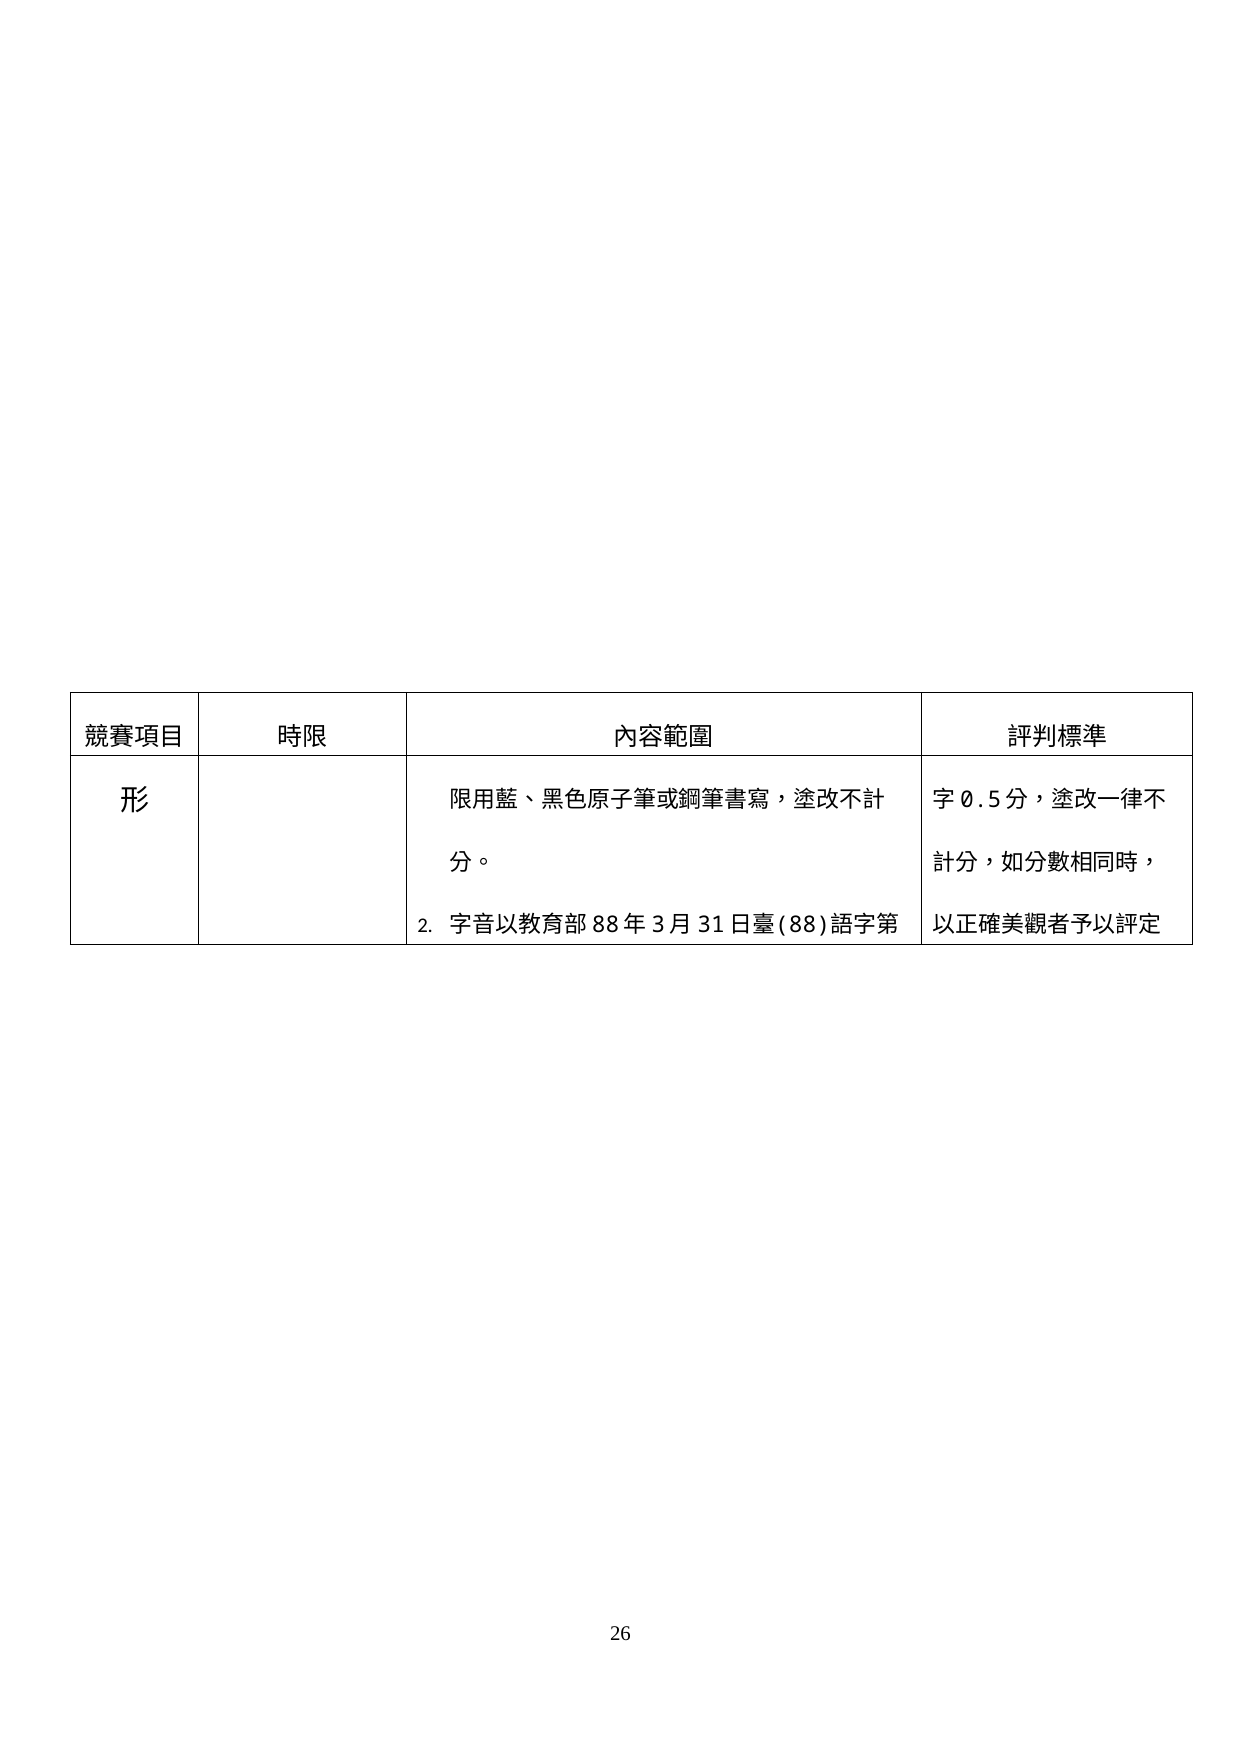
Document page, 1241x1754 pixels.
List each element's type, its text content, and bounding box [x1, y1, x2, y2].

table_cell 形 [71, 756, 198, 944]
table_cell [199, 756, 406, 944]
table_header 競賽項目 [71, 693, 198, 755]
table_header 時限 [199, 693, 406, 755]
table_header 內容範圍 [407, 693, 921, 755]
table_cell 字0.5分，塗改一律不計分，如分數相同時，以正確美觀者予以評定 [922, 756, 1192, 944]
table_cell 限用藍、黑色原子筆或鋼筆書寫，塗改不計分。 字音以教育部88年3月31日臺(88)語字第 [407, 756, 921, 944]
table_header 評判標準 [922, 693, 1192, 755]
